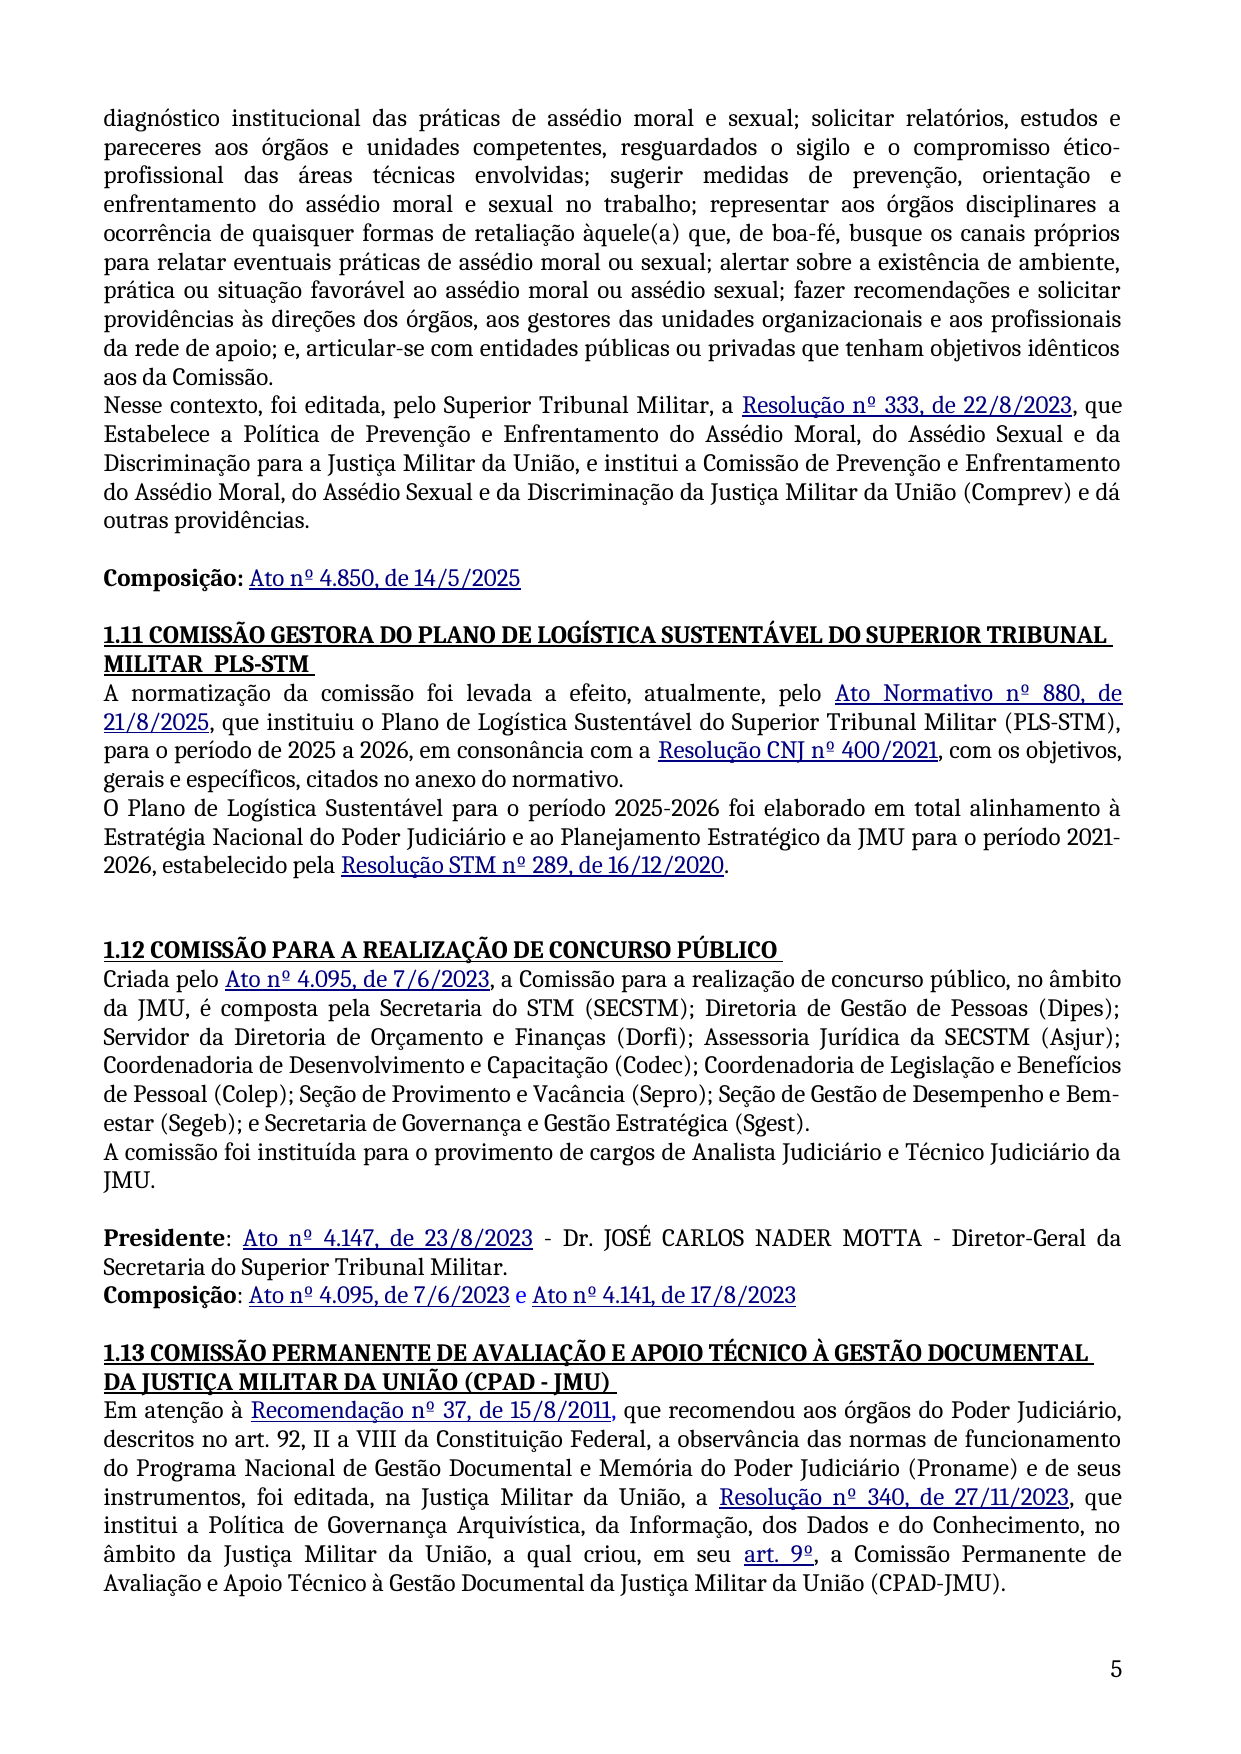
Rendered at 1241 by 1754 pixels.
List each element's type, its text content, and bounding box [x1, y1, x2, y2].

text A comissão foi instituída para o provimento de cargos de Analista Judiciário e Técnico Judiciário da JMU. [103, 1138, 1122, 1195]
text Criada pelo Ato nº 4.095, de 7/6/2023, a Comissão para a realização de concurso público, no âmbito da JMU, é composta pela Secretaria do STM (SECSTM); Diretoria de Gestão de Pessoas (Dipes); Servidor da Diretoria de Orçamento e Finanças (Dorfi); Assessoria Jurídica da SECSTM (Asjur); Coordenadoria de Desenvolvimento e Capacitação (Codec); Coordenadoria de Legislação e Benefícios de Pessoal (Colep); Seção de Provimento e Vacância (Sepro); Seção de Gestão de Desempenho e Bem-estar (Segeb); e Secretaria de Governança e Gestão Estratégica (Sgest). [103, 965, 1122, 1138]
text A normatização da comissão foi levada a efeito, atualmente, pelo Ato Normativo nº 880, de 21/8/2025, que instituiu o Plano de Logística Sustentável do Superior Tribunal Militar (PLS-STM), para o período de 2025 a 2026, em consonância com a Resolução CNJ nº 400/2021, com os objetivos, gerais e específicos, citados no anexo do normativo. [103, 679, 1122, 794]
text 1.13 COMISSÃO PERMANENTE DE AVALIAÇÃO E APOIO TÉCNICO À GESTÃO DOCUMENTAL DA JUSTIÇA MILITAR DA UNIÃO (CPAD - JMU) [103, 1339, 1122, 1396]
text 1.11 COMISSÃO GESTORA DO PLANO DE LOGÍSTICA SUSTENTÁVEL DO SUPERIOR TRIBUNAL MILITAR PLS-STM [103, 621, 1122, 679]
text Presidente: Ato nº 4.147, de 23/8/2023 - Dr. JOSÉ CARLOS NADER MOTTA - Diretor-Geral da Secretaria do Superior Tribunal Militar. [103, 1224, 1122, 1281]
text Em atenção à Recomendação nº 37, de 15/8/2011, que recomendou aos órgãos do Poder Judiciário, descritos no art. 92, II a VIII da Constituição Federal, a observância das normas de funcionamento do Programa Nacional de Gestão Documental e Memória do Poder Judiciário (Proname) e de seus instrumentos, foi editada, na Justiça Militar da União, a Resolução nº 340, de 27/11/2023, que institui a Política de Governança Arquivística, da Informação, dos Dados e do Conhecimento, no âmbito da Justiça Militar da União, a qual criou, em seu art. 9º, a Comissão Permanente de Avaliação e Apoio Técnico à Gestão Documental da Justiça Militar da União (CPAD-JMU). [103, 1396, 1122, 1598]
text Composição: Ato nº 4.850, de 14/5/2025 [103, 564, 1122, 592]
text Nesse contexto, foi editada, pelo Superior Tribunal Militar, a Resolução nº 333, de 22/8/2023, que Estabelece a Política de Prevenção e Enfrentamento do Assédio Moral, do Assédio Sexual e da Discriminação para a Justiça Militar da União, e institui a Comissão de Prevenção e Enfrentamento do Assédio Moral, do Assédio Sexual e da Discriminação da Justiça Militar da União (Comprev) e dá outras providências. [103, 391, 1122, 535]
text 1.12 COMISSÃO PARA A REALIZAÇÃO DE CONCURSO PÚBLICO [103, 936, 1122, 965]
text diagnóstico institucional das práticas de assédio moral e sexual; solicitar relatórios, estudos e pareceres aos órgãos e unidades competentes, resguardados o sigilo e o compromisso ético- profissional das áreas técnicas envolvidas; sugerir medidas de prevenção, orientação e enfrentamento do assédio moral e sexual no trabalho; representar aos órgãos disciplinares a ocorrência de quaisquer formas de retaliação àquele(a) que, de boa-fé, busque os canais próprios para relatar eventuais práticas de assédio moral ou sexual; alertar sobre a existência de ambiente, prática ou situação favorável ao assédio moral ou assédio sexual; fazer recomendações e solicitar providências às direções dos órgãos, aos gestores das unidades organizacionais e aos profissionais da rede de apoio; e, articular-se com entidades públicas ou privadas que tenham objetivos idênticos aos da Comissão. [103, 104, 1122, 391]
text Composição: Ato nº 4.095, de 7/6/2023 e Ato nº 4.141, de 17/8/2023 [103, 1281, 1122, 1310]
text O Plano de Logística Sustentável para o período 2025-2026 foi elaborado em total alinhamento à Estratégia Nacional do Poder Judiciário e ao Planejamento Estratégico da JMU para o período 2021-2026, estabelecido pela Resolução STM nº 289, de 16/12/2020. [103, 794, 1122, 880]
